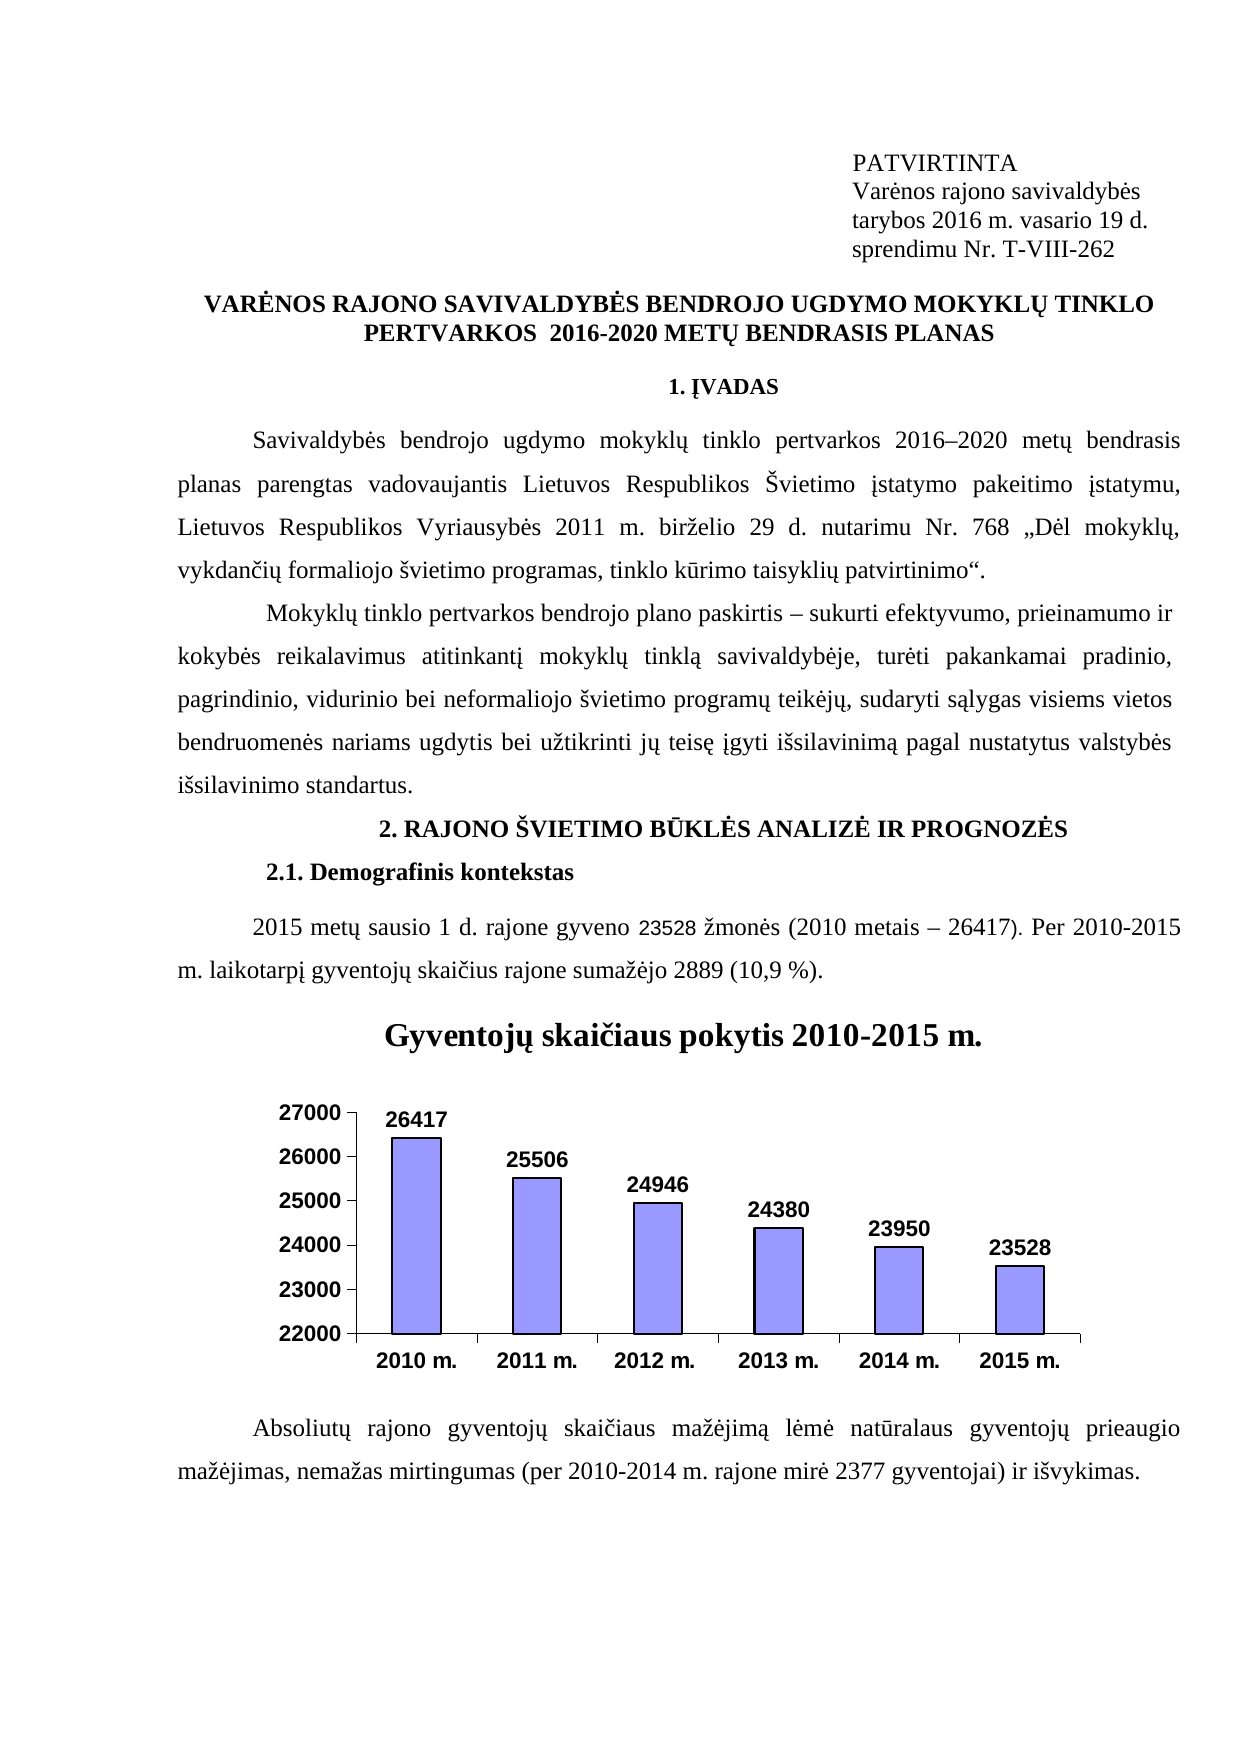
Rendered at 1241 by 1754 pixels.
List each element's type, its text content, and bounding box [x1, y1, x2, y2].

text VARĖNOS RAJONO SAVIVALDYBĖS BENDROJO UGDYMO MOKYKLŲ TINKLO PERTVARKOS 2016-2020 METŲ BENDRASIS PLANAS [177, 289, 1181, 346]
text Absoliutų rajono gyventojų skaičiaus mažėjimą lėmė natūralaus gyventojų prieaugio mažėjimas, nemažas mirtingumas (per 2010-2014 m. rajone mirė 2377 gyventojai) ir išvykimas. [177, 1413, 1181, 1485]
text 2015 metų sausio 1 d. rajone gyveno 23528 žmonės (2010 metais – 26417). Per 2010-2015 m. laikotarpį gyventojų skaičius rajone sumažėjo 2889 (10,9 %). [177, 912, 1181, 984]
text Mokyklų tinklo pertvarkos bendrojo plano paskirtis – sukurti efektyvumo, prieinamumo ir kokybės reikalavimus atitinkantį mokyklų tinklą savivaldybėje, turėti pakankamai pradinio, pagrindinio, vidurinio bei neformaliojo švietimo programų teikėjų, sudaryti sąlygas visiems vietos bendruomenės nariams ugdytis bei užtikrinti jų teisę įgyti išsilavinimą pagal nustatytus valstybės išsilavinimo standartus. [177, 598, 1173, 799]
text 2.1. Demografinis kontekstas [177, 857, 1240, 886]
text Varėnos rajono savivaldybės [852, 176, 1181, 205]
text sprendimu Nr. T-VIII-262 [852, 234, 1181, 263]
text 2. RAJONO ŠVIETIMO BŪKLĖS ANALIZĖ IR PROGNOZĖS [177, 814, 1181, 842]
text 1. ĮVADAS [177, 373, 1181, 399]
text PATVIRTINTA [777, 148, 1240, 176]
text tarybos 2016 m. vasario 19 d. [852, 205, 1181, 234]
text Savivaldybės bendrojo ugdymo mokyklų tinklo pertvarkos 2016–2020 metų bendrasis planas parengtas vadovaujantis Lietuvos Respublikos Švietimo įstatymo pakeitimo įstatymu, Lietuvos Respublikos Vyriausybės 2011 m. birželio 29 d. nutarimu Nr. 768 „Dėl mokyklų, vykdančių formaliojo švietimo programas, tinklo kūrimo taisyklių patvirtinimo“. [177, 426, 1181, 584]
